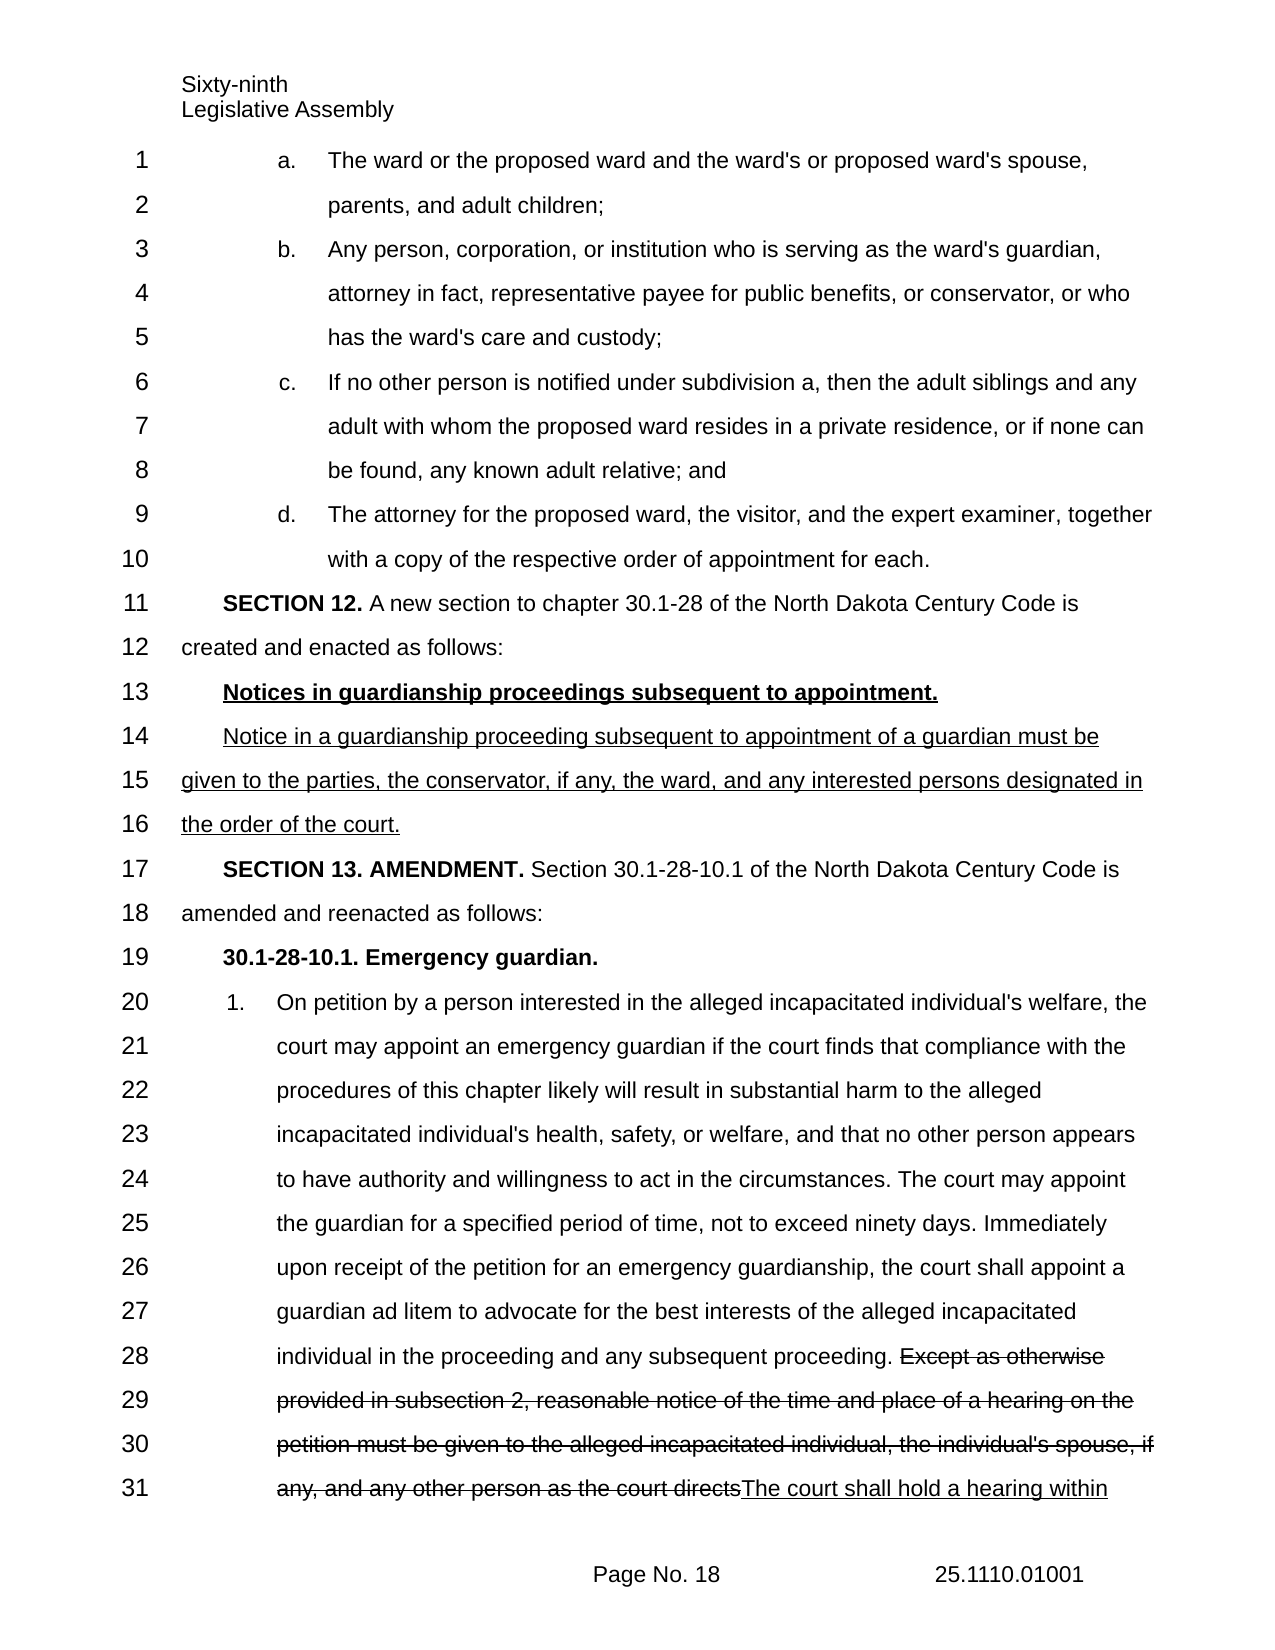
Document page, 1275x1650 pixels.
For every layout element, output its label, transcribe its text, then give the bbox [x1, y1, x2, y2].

text d. The attorney for the proposed ward, the visitor, and the expert examiner, together with a copy of the respective order of appointment for each. [181, 487, 1154, 576]
text c. If no other person is notified under subdivision a, then the adult siblings and any adult with whom the proposed ward resides in a private residence, or if none can be found, any known adult relative; and [181, 355, 1154, 487]
text 1. On petition by a person interested in the alleged incapacitated individual's welfare, the court may appoint an emergency guardian if the court finds that compliance with the procedures of this chapter likely will result in substantial harm to the alleged incapacitated individual's health, safety, or welfare, and that no other person appears to have authority and willingness to act in the circumstances. The court may appoint the guardian for a specified period of time, not to exceed ninety days. Immediately upon receipt of the petition for an emergency guardianship, the court shall appoint a guardian ad litem to advocate for the best interests of the alleged incapacitated individual in the proceeding and any subsequent proceeding. Except as otherwise provided in subsection 2, reasonable notice of the time and place of a hearing on the petition must be given to the alleged incapacitated individual, the individual's spouse, if any, and any other person as the court directsThe court shall hold a hearing within [181, 974, 1154, 1506]
text SECTION 12. A new section to chapter 30.1‑28 of the North Dakota Century Code is created and enacted as follows: [181, 576, 1154, 664]
text a. The ward or the proposed ward and the ward's or proposed ward's spouse, parents, and adult children; [181, 133, 1154, 222]
subtitle Notices in guardianship proceedings subsequent to appointment. [181, 664, 1154, 709]
text Notice in a guardianship proceeding subsequent to appointment of a guardian must be given to the parties, the conservator, if any, the ward, and any interested persons designated in the order of the court. [181, 709, 1154, 842]
text b. Any person, corporation, or institution who is serving as the ward's guardian, attorney in fact, representative payee for public benefits, or conservator, or who has the ward's care and custody; [181, 222, 1154, 355]
text SECTION 13. AMENDMENT. Section 30.1‑28‑10.1 of the North Dakota Century Code is amended and reenacted as follows: [181, 842, 1154, 930]
subtitle 30.1‑28‑10.1. Emergency guardian. [181, 930, 1154, 974]
